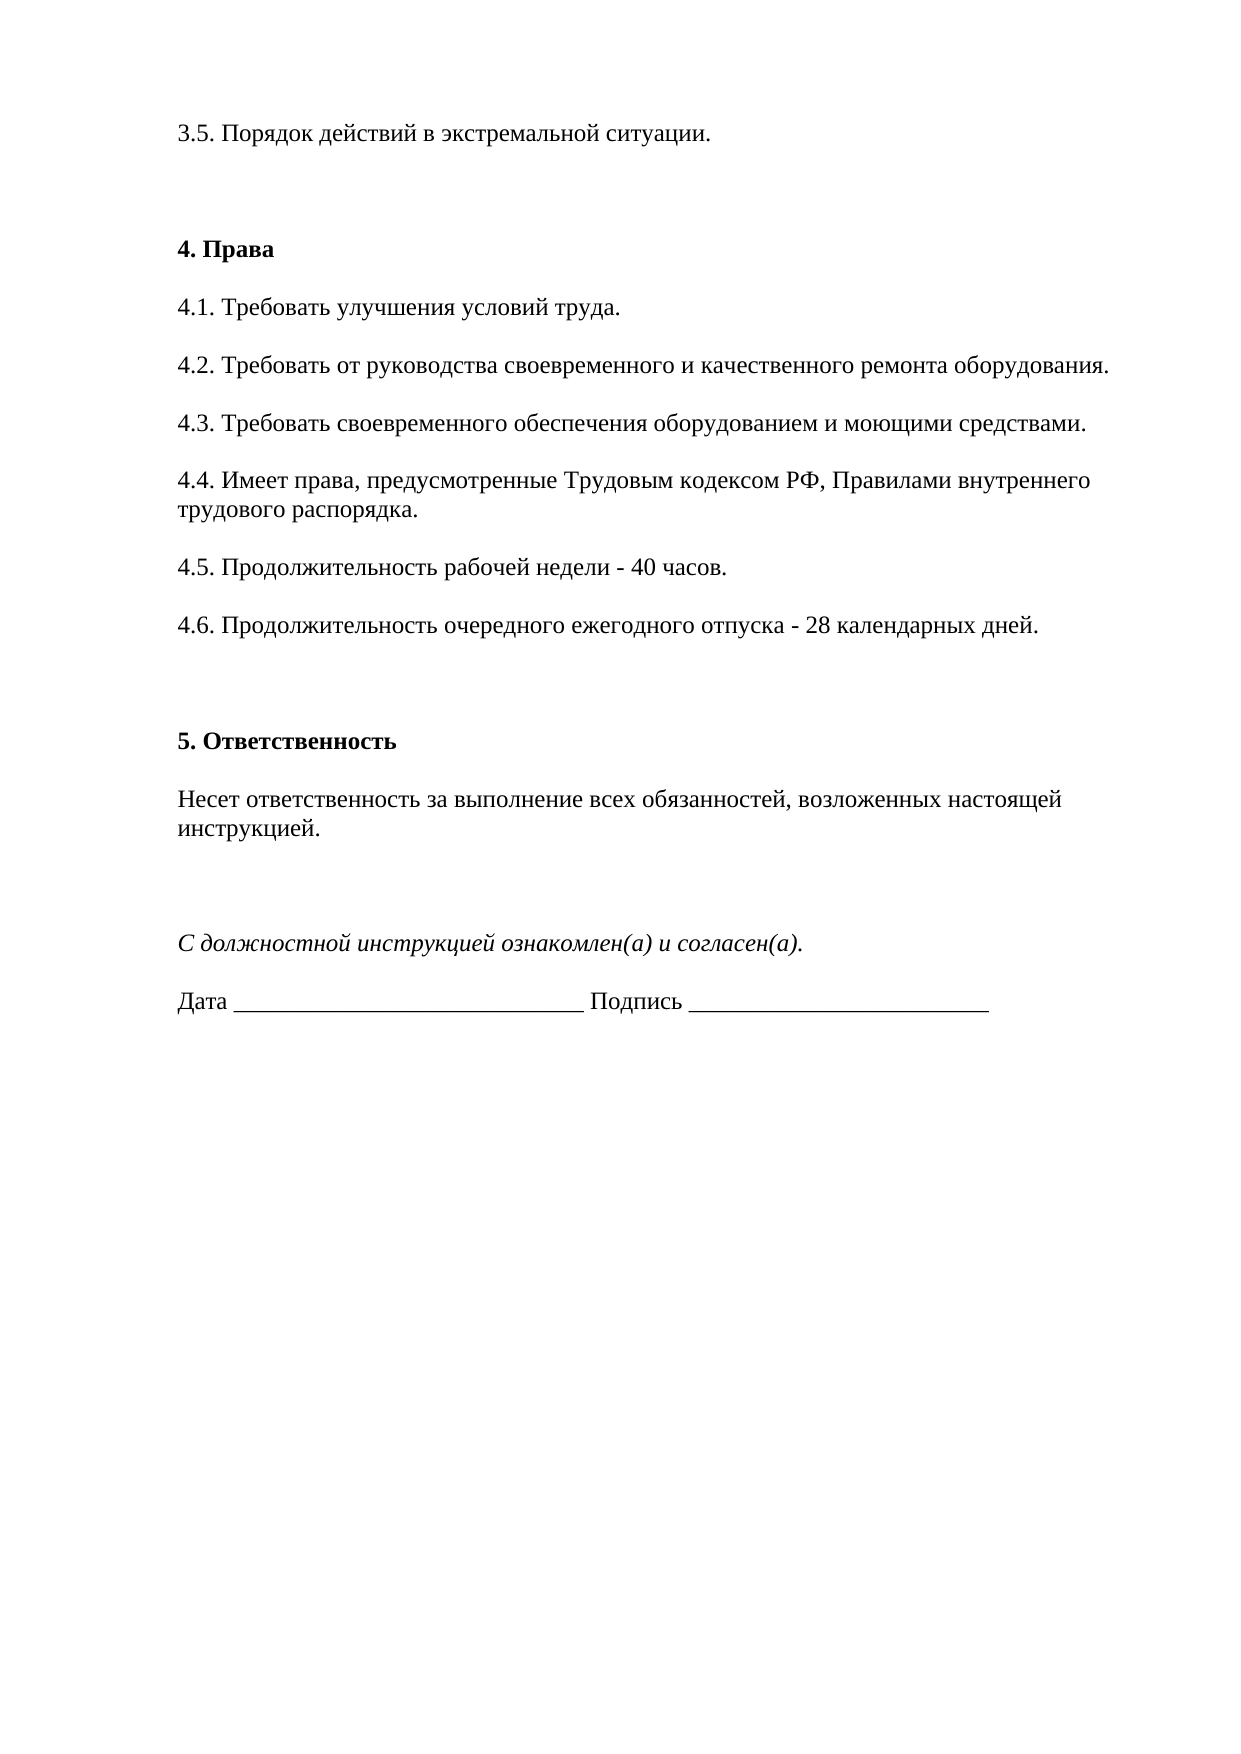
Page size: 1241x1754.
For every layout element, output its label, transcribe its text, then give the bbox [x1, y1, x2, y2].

text 4.3. Требовать своевременного обеспечения оборудованием и моющими средствами. [177, 408, 1152, 436]
text Дата ____________________________ Подпись ________________________ [177, 986, 1152, 1015]
text 5. Ответственность [177, 726, 1152, 755]
text 4.2. Требовать от руководства своевременного и качественного ремонта оборудования. [177, 350, 1152, 378]
text 4.1. Требовать улучшения условий труда. [177, 292, 1152, 321]
text 3.5. Порядок действий в экстремальной ситуации. [177, 118, 1152, 147]
text 4.4. Имеет права, предусмотренные Трудовым кодексом РФ, Правилами внутреннего трудового распорядка. [177, 466, 1152, 523]
text 4.6. Продолжительность очередного ежегодного отпуска - 28 календарных дней. [177, 610, 1152, 639]
text Несет ответственность за выполнение всех обязанностей, возложенных настоящей инструкцией. [177, 784, 1152, 841]
text 4. Права [177, 234, 1152, 263]
text С должностной инструкцией ознакомлен(а) и согласен(а). [177, 928, 1152, 957]
text 4.5. Продолжительность рабочей недели - 40 часов. [177, 552, 1152, 581]
